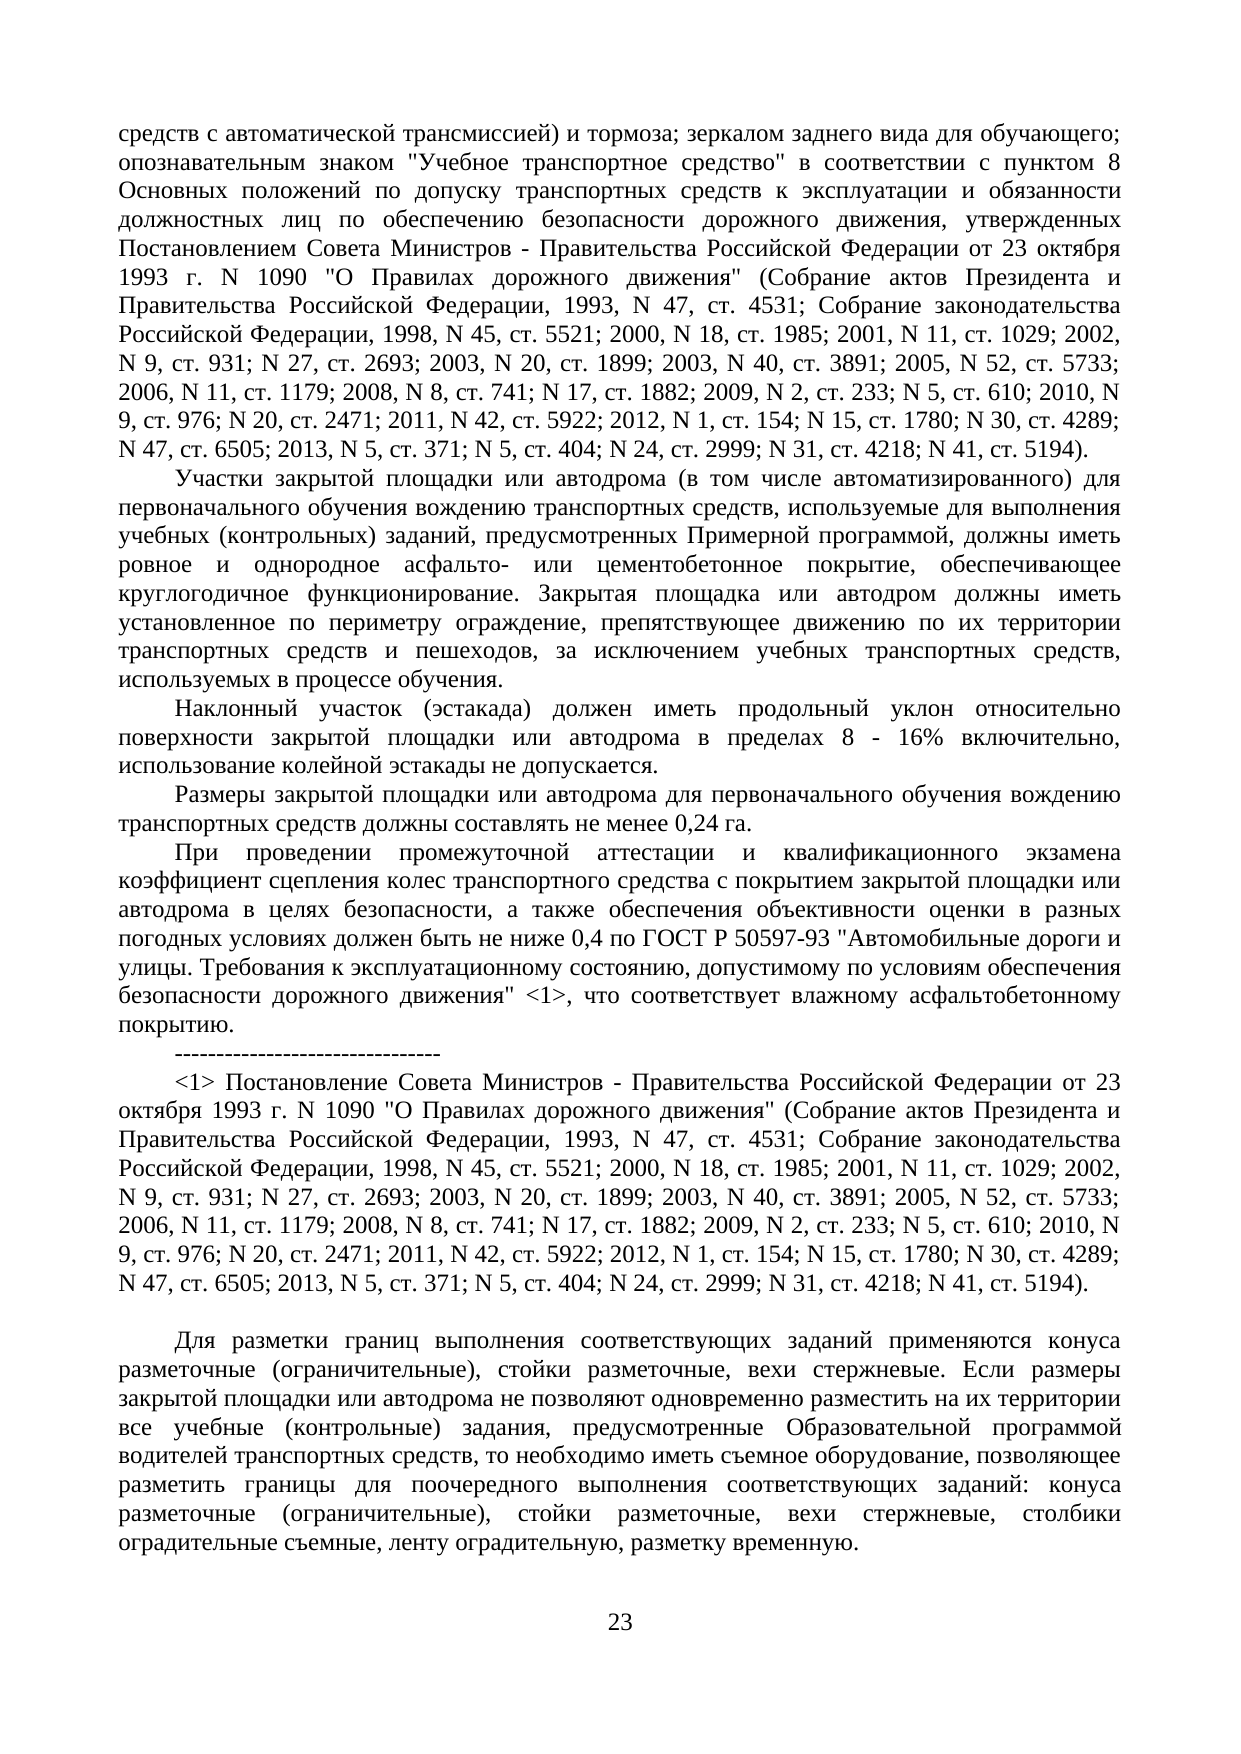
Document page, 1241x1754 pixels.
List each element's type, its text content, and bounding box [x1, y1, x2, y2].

list Участки закрытой площадки или автодрома (в том числе автоматизированного) для первоначального обучения вождению транспортных средств, используемые для выполнения учебных (контрольных) заданий, предусмотренных Примерной программой, должны иметь ровное и однородное асфальто- или цементобетонное покрытие, обеспечивающее круглогодичное функционирование. Закрытая площадка или автодром должны иметь установленное по периметру ограждение, препятствующее движению по их территории транспортных средств и пешеходов, за исключением учебных транспортных средств, используемых в процессе обучения. [118, 463, 1122, 693]
list При проведении промежуточной аттестации и квалификационного экзамена коэффициент сцепления колес транспортного средства с покрытием закрытой площадки или автодрома в целях безопасности, а также обеспечения объективности оценки в разных погодных условиях должен быть не ниже 0,4 по ГОСТ Р 50597-93 "Автомобильные дороги и улицы. Требования к эксплуатационному состоянию, допустимому по условиям обеспечения безопасности дорожного движения" <1>, что соответствует влажному асфальтобетонному покрытию. [118, 837, 1122, 1038]
list <1> Постановление Совета Министров - Правительства Российской Федерации от 23 октября 1993 г. N 1090 "О Правилах дорожного движения" (Собрание актов Президента и Правительства Российской Федерации, 1993, N 47, ст. 4531; Собрание законодательства Российской Федерации, 1998, N 45, ст. 5521; 2000, N 18, ст. 1985; 2001, N 11, ст. 1029; 2002, N 9, ст. 931; N 27, ст. 2693; 2003, N 20, ст. 1899; 2003, N 40, ст. 3891; 2005, N 52, ст. 5733; 2006, N 11, ст. 1179; 2008, N 8, ст. 741; N 17, ст. 1882; 2009, N 2, ст. 233; N 5, ст. 610; 2010, N 9, ст. 976; N 20, ст. 2471; 2011, N 42, ст. 5922; 2012, N 1, ст. 154; N 15, ст. 1780; N 30, ст. 4289; N 47, ст. 6505; 2013, N 5, ст. 371; N 5, ст. 404; N 24, ст. 2999; N 31, ст. 4218; N 41, ст. 5194). [118, 1067, 1122, 1297]
list Наклонный участок (эстакада) должен иметь продольный уклон относительно поверхности закрытой площадки или автодрома в пределах 8 - 16% включительно, использование колейной эстакады не допускается. [118, 693, 1122, 779]
list Размеры закрытой площадки или автодрома для первоначального обучения вождению транспортных средств должны составлять не менее 0,24 га. [118, 779, 1122, 837]
list Для разметки границ выполнения соответствующих заданий применяются конуса разметочные (ограничительные), стойки разметочные, вехи стержневые. Если размеры закрытой площадки или автодрома не позволяют одновременно разместить на их территории все учебные (контрольные) задания, предусмотренные Образовательной программой водителей транспортных средств, то необходимо иметь съемное оборудование, позволяющее разметить границы для поочередного выполнения соответствующих заданий: конуса разметочные (ограничительные), стойки разметочные, вехи стержневые, столбики оградительные съемные, ленту оградительную, разметку временную. [118, 1326, 1122, 1556]
list -------------------------------- [118, 1038, 1122, 1067]
list средств с автоматической трансмиссией) и тормоза; зеркалом заднего вида для обучающего; опознавательным знаком "Учебное транспортное средство" в соответствии с пунктом 8 Основных положений по допуску транспортных средств к эксплуатации и обязанности должностных лиц по обеспечению безопасности дорожного движения, утвержденных Постановлением Совета Министров - Правительства Российской Федерации от 23 октября 1993 г. N 1090 "О Правилах дорожного движения" (Собрание актов Президента и Правительства Российской Федерации, 1993, N 47, ст. 4531; Собрание законодательства Российской Федерации, 1998, N 45, ст. 5521; 2000, N 18, ст. 1985; 2001, N 11, ст. 1029; 2002, N 9, ст. 931; N 27, ст. 2693; 2003, N 20, ст. 1899; 2003, N 40, ст. 3891; 2005, N 52, ст. 5733; 2006, N 11, ст. 1179; 2008, N 8, ст. 741; N 17, ст. 1882; 2009, N 2, ст. 233; N 5, ст. 610; 2010, N 9, ст. 976; N 20, ст. 2471; 2011, N 42, ст. 5922; 2012, N 1, ст. 154; N 15, ст. 1780; N 30, ст. 4289; N 47, ст. 6505; 2013, N 5, ст. 371; N 5, ст. 404; N 24, ст. 2999; N 31, ст. 4218; N 41, ст. 5194). [118, 118, 1122, 463]
